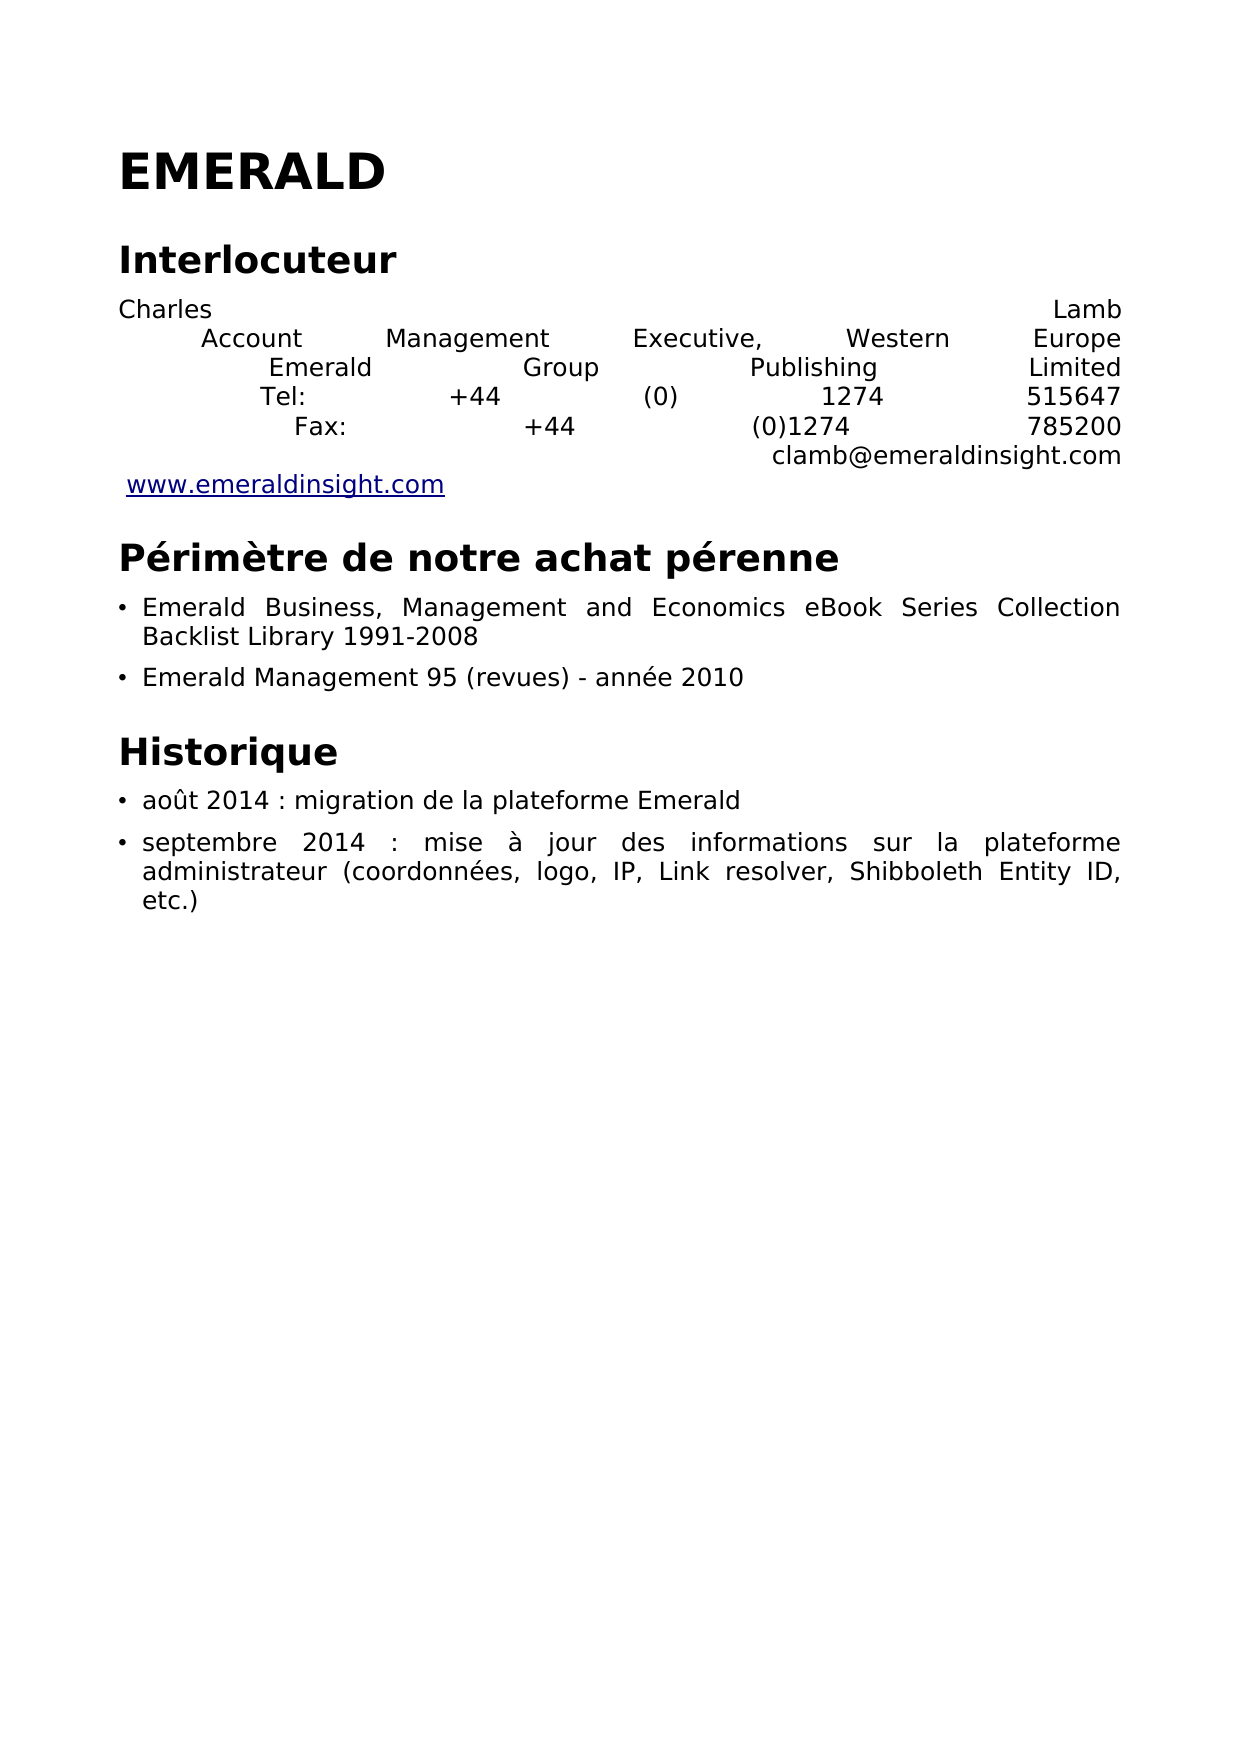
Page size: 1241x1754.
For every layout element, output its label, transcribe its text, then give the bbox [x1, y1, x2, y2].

list août 2014 : migration de la plateforme Emerald [118, 786, 1122, 816]
list Emerald Management 95 (revues) - année 2010 [118, 664, 1122, 693]
subtitle EMERALD [118, 143, 1122, 201]
list Emerald Business, Management and Economics eBook Series Collection Backlist Library 1991-2008 [118, 593, 1122, 651]
list septembre 2014 : mise à jour des informations sur la plateforme administrateur (coordonnées, logo, IP, Link resolver, Shibboleth Entity ID, etc.) [118, 828, 1122, 916]
text Charles Lamb Account Management Executive, Western Europe Emerald Group Publishing Limited Tel: +44 (0) 1274 515647 Fax: +44 (0)1274 785200 clamb@emeraldinsight.com www.emeraldinsight.com [118, 295, 1122, 499]
subtitle Périmètre de notre achat pérenne [118, 537, 1122, 580]
subtitle Interlocuteur [118, 239, 1122, 282]
subtitle Historique [118, 730, 1122, 774]
